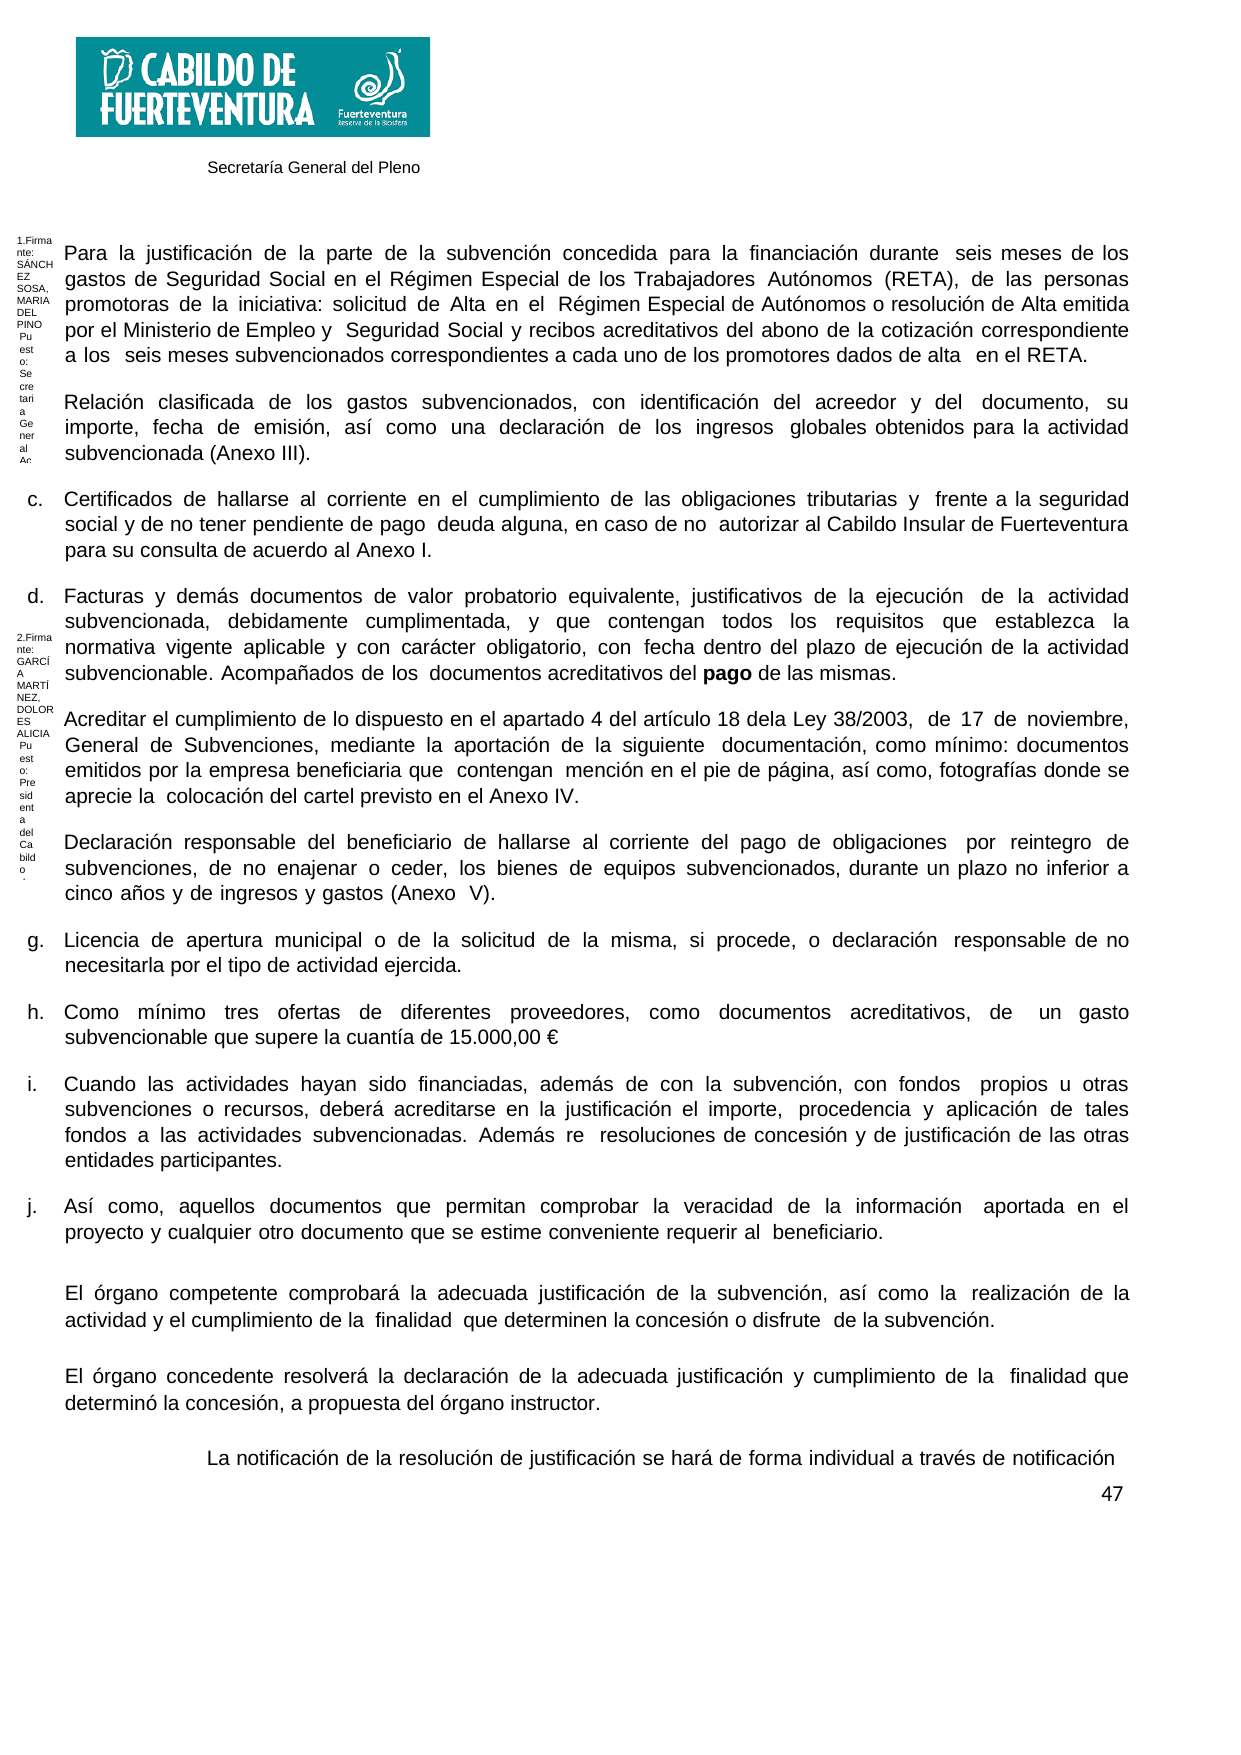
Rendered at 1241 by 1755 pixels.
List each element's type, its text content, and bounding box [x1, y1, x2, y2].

list Como mínimo tres ofertas de diferentes proveedores, como documentos acreditativos, de un gasto subvencionable que supere la cuantía de 15.000,00 € [27, 999, 1129, 1049]
text 1.Firmante: SÁNCHEZ SOSA,MARIA DEL PINO [17, 234, 54, 330]
list Declaración responsable del beneficiario de hallarse al corriente del pago de obligaciones por reintegro de subvenciones, de no enajenar o ceder, los bienes de equipos subvencionados, durante un plazo no inferior a cinco años y de ingresos y gastos (Anexo V). [27, 830, 1129, 905]
text El órgano concedente resolverá la declaración de la adecuada justificación y cumplimiento de la finalidad que determinó la concesión, a propuesta del órgano instructor. [64, 1363, 1129, 1415]
list Relación clasificada de los gastos subvencionados, con identificación del acreedor y del documento, su importe, fecha de emisión, así como una declaración de los ingresos globales obtenidos para la actividad subvencionada (Anexo III). [27, 389, 1129, 464]
text El órgano competente comprobará la adecuada justificación de la subvención, así como la realización de la actividad y el cumplimiento de la finalidad que determinen la concesión o disfrute de la subvención. [64, 1281, 1130, 1332]
list Para la justificación de la parte de la subvención concedida para la financiación durante seis meses de los gastos de Seguridad Social en el Régimen Especial de los Trabajadores Autónomos (RETA), de las personas promotoras de la iniciativa: solicitud de Alta en el Régimen Especial de Autónomos o resolución de Alta emitida por el Ministerio de Empleo y Seguridad Social y recibos acreditativos del abono de la cotización correspondiente a los seis meses subvencionados correspondientes a cada uno de los promotores dados de alta en el RETA. [54, 241, 1129, 367]
list Cuando las actividades hayan sido financiadas, además de con la subvención, con fondos propios u otras subvenciones o recursos, deberá acreditarse en la justificación el importe, procedencia y aplicación de tales fondos a las actividades subvencionadas. Además re resoluciones de concesión y de justificación de las otras entidades participantes. [27, 1071, 1130, 1172]
list Acreditar el cumplimiento de lo dispuesto en el apartado 4 del artículo 18 dela Ley 38/2003, de 17 de noviembre, General de Subvenciones, mediante la aportación de la siguiente documentación, como mínimo: documentos emitidos por la empresa beneficiaria que contengan mención en el pie de página, así como, fotografías donde se aprecie la colocación del cartel previsto en el Anexo IV. [54, 707, 1129, 808]
text La notificación de la resolución de justificación se hará de forma individual a través de notificación [207, 1446, 1241, 1470]
subtitle 47 [64, 1479, 1123, 1507]
list Así como, aquellos documentos que permitan comprobar la veracidad de la información aportada en el proyecto y cualquier otro documento que se estime conveniente requerir al beneficiario. [27, 1194, 1129, 1244]
list Licencia de apertura municipal o de la solicitud de la misma, si procede, o declaración responsable de no necesitarla por el tipo de actividad ejercida. [27, 927, 1129, 977]
list Facturas y demás documentos de valor probatorio equivalente, justificativos de la ejecución de la actividad subvencionada, debidamente cumplimentada, y que contengan todos los requisitos que establezca la normativa vigente aplicable y con carácter obligatorio, con fecha dentro del plazo de ejecución de la actividad subvencionable. Acompañados de los documentos acreditativos del pago de las mismas. [27, 584, 1129, 684]
text Puesto: Secretaria General Acctal. del Pleno Fecha Firma: 20/06/2025 08:53:14 [19, 331, 37, 463]
text 2.Firmante: GARCÍA MARTÍNEZ, DOLORES ALICIA [17, 631, 54, 739]
list Certificados de hallarse al corriente en el cumplimiento de las obligaciones tributarias y frente a la seguridad social y de no tener pendiente de pago deuda alguna, en caso de no autorizar al Cabildo Insular de Fuerteventura para su consulta de acuerdo al Anexo I. [27, 487, 1129, 562]
text Puesto: Presidenta del Cabildo de Fuerteventura Fecha Firma: 20/06/2025 11:44:36 [19, 740, 36, 879]
